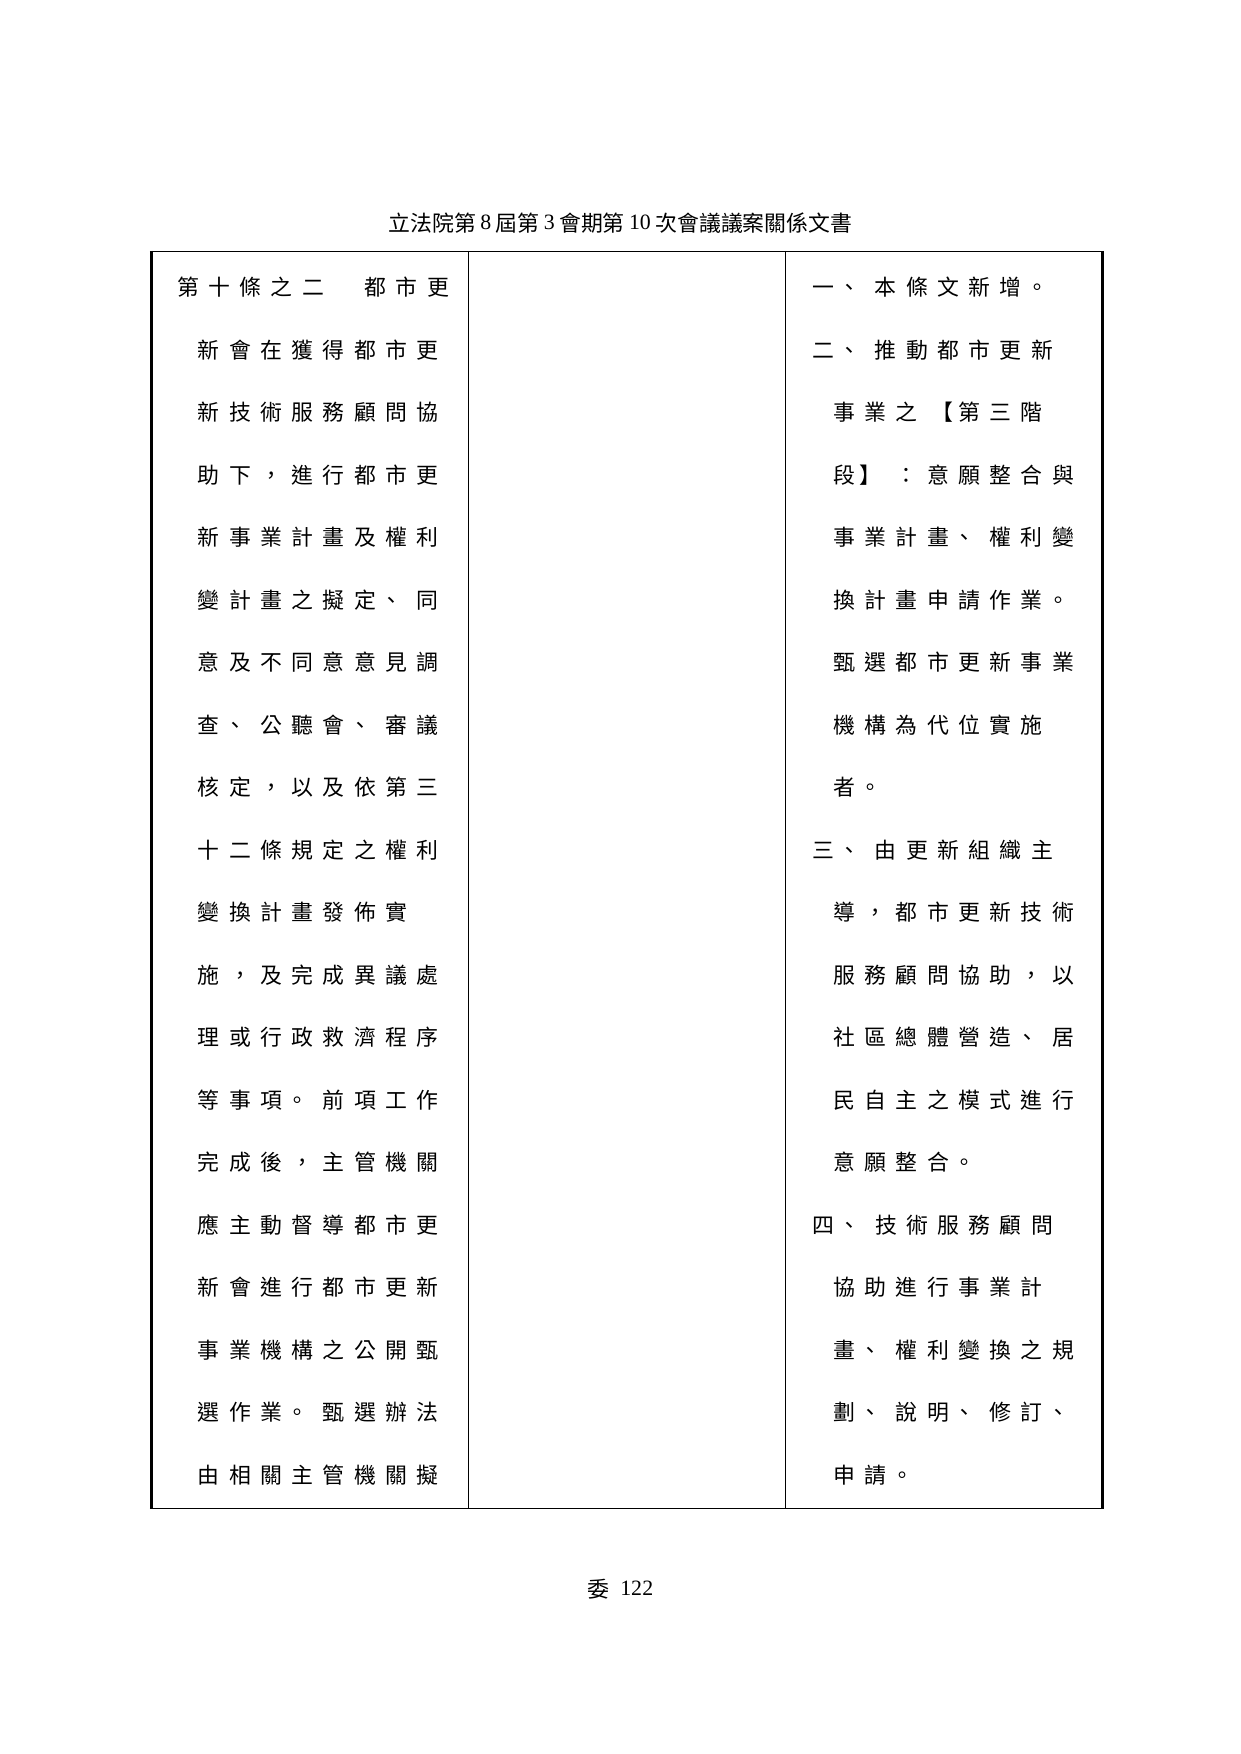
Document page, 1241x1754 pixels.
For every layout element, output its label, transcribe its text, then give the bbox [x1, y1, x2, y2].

table_cell 第十條之二 都市更新會在獲得都市更新技術服務顧問協助下，進行都市更新事業計畫及權利變計畫之擬定、同意及不同意意見調查、公聽會、審議核定，以及依第三十二條規定之權利變換計畫發佈實施，及完成異議處理或行政救濟程序等事項。前項工作完成後，主管機關應主動督導都市更新會進行都市更新事業機構之公開甄選作業。甄選辦法由相關主管機關擬 [153, 252, 468, 1508]
table_cell [469, 252, 785, 1508]
table_cell 一、本條文新增。 二、推動都市更新事業之【第三階段】：意願整合與事業計畫、權利變換計畫申請作業。甄選都市更新事業機構為代位實施者。 三、由更新組織主導，都市更新技術服務顧問協助，以社區總體營造、居民自主之模式進行意願整合。 四、技術服務顧問協助進行事業計畫、權利變換之規劃、說明、修訂、申請。 [786, 252, 1101, 1508]
